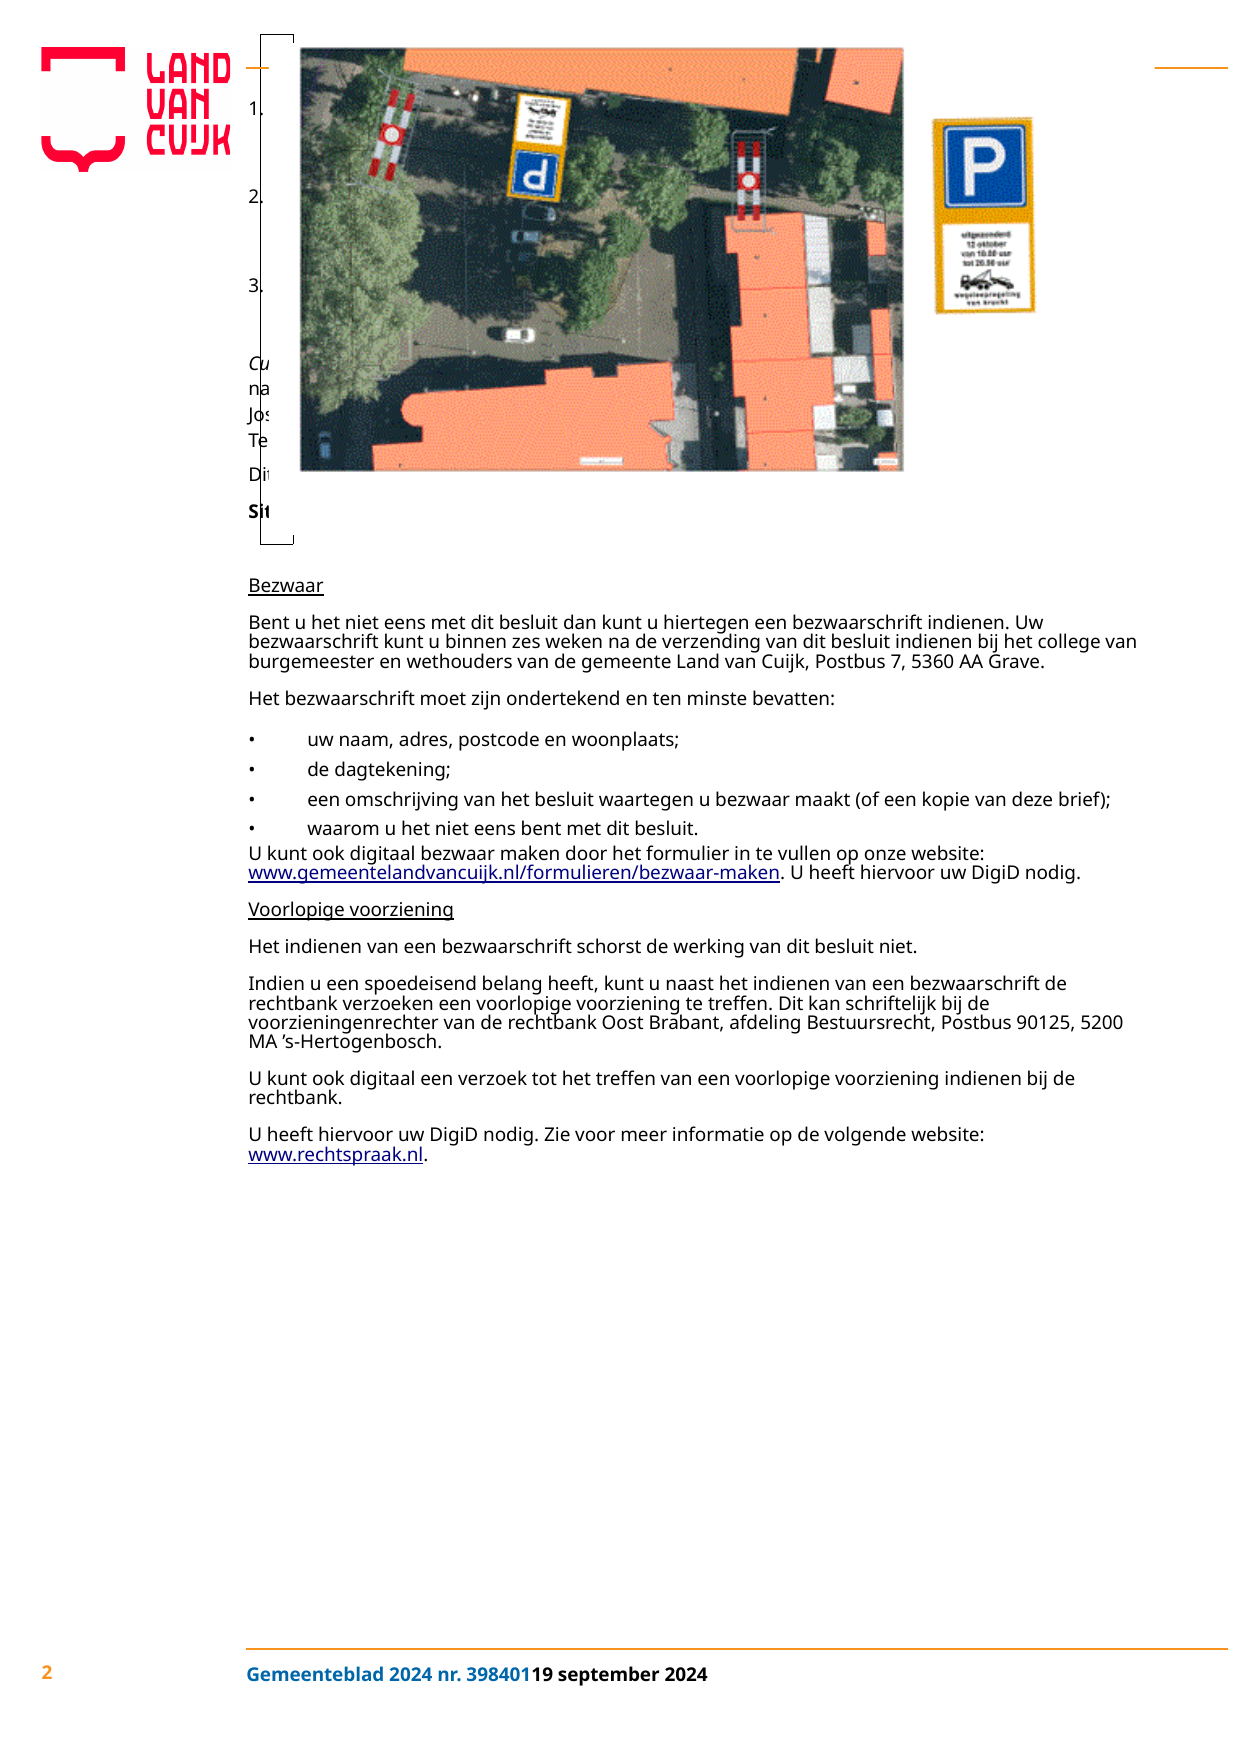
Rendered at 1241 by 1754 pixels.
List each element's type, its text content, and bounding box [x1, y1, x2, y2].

picture [41, 47, 231, 172]
picture [268, 43, 1155, 535]
text Voorlopige voorziening [248, 901, 1152, 921]
text U kunt ook digitaal bezwaar maken door het formulier in te vullen op onze website: www.gemeentelandvancuijk.nl/formulieren/bezwaar-maken. U heeft hiervoor uw DigiD nodig. [248, 845, 1152, 883]
text Het indienen van een bezwaarschrift schorst de werking van dit besluit niet. [248, 938, 1152, 957]
text Bezwaar [248, 577, 1152, 596]
text U kunt ook digitaal een verzoek tot het treffen van een voorlopige voorziening indienen bij de rechtbank. [248, 1070, 1152, 1108]
text Jos Bennink [248, 401, 260, 427]
text Het bezwaarschrift moet zijn ondertekend en ten minste bevatten: [248, 690, 1152, 709]
list een omschrijving van het besluit waartegen u bezwaar maakt (of een kopie van deze brief); [248, 786, 1152, 812]
text Indien u een spoedeisend belang heeft, kunt u naast het indienen van een bezwaarschrift de rechtbank verzoeken een voorlopige voorziening te treffen. Dit kan schriftelijk bij de voorzieningenrechter van de rechtbank Oost Brabant, afdeling Bestuursrecht, Postbus 90125, 5200 MA ’s-Hertogenbosch. [248, 975, 1152, 1052]
text U heeft hiervoor uw DigiD nodig. Zie voor meer informatie op de volgende website: www.rechtspraak.nl. [248, 1126, 1152, 1165]
list de dagtekening; [248, 756, 1152, 782]
text Bent u het niet eens met dit besluit dan kunt u hiertegen een bezwaarschrift indienen. Uw bezwaarschrift kunt u binnen zes weken na de verzending van dit besluit indienen bij het college van burgemeester en wethouders van de gemeente Land van Cuijk, Postbus 7, 5360 AA Grave. [248, 614, 1152, 672]
list waarom u het niet eens bent met dit besluit. [248, 815, 1152, 841]
list uw naam, adres, postcode en woonplaats; [248, 727, 1152, 752]
